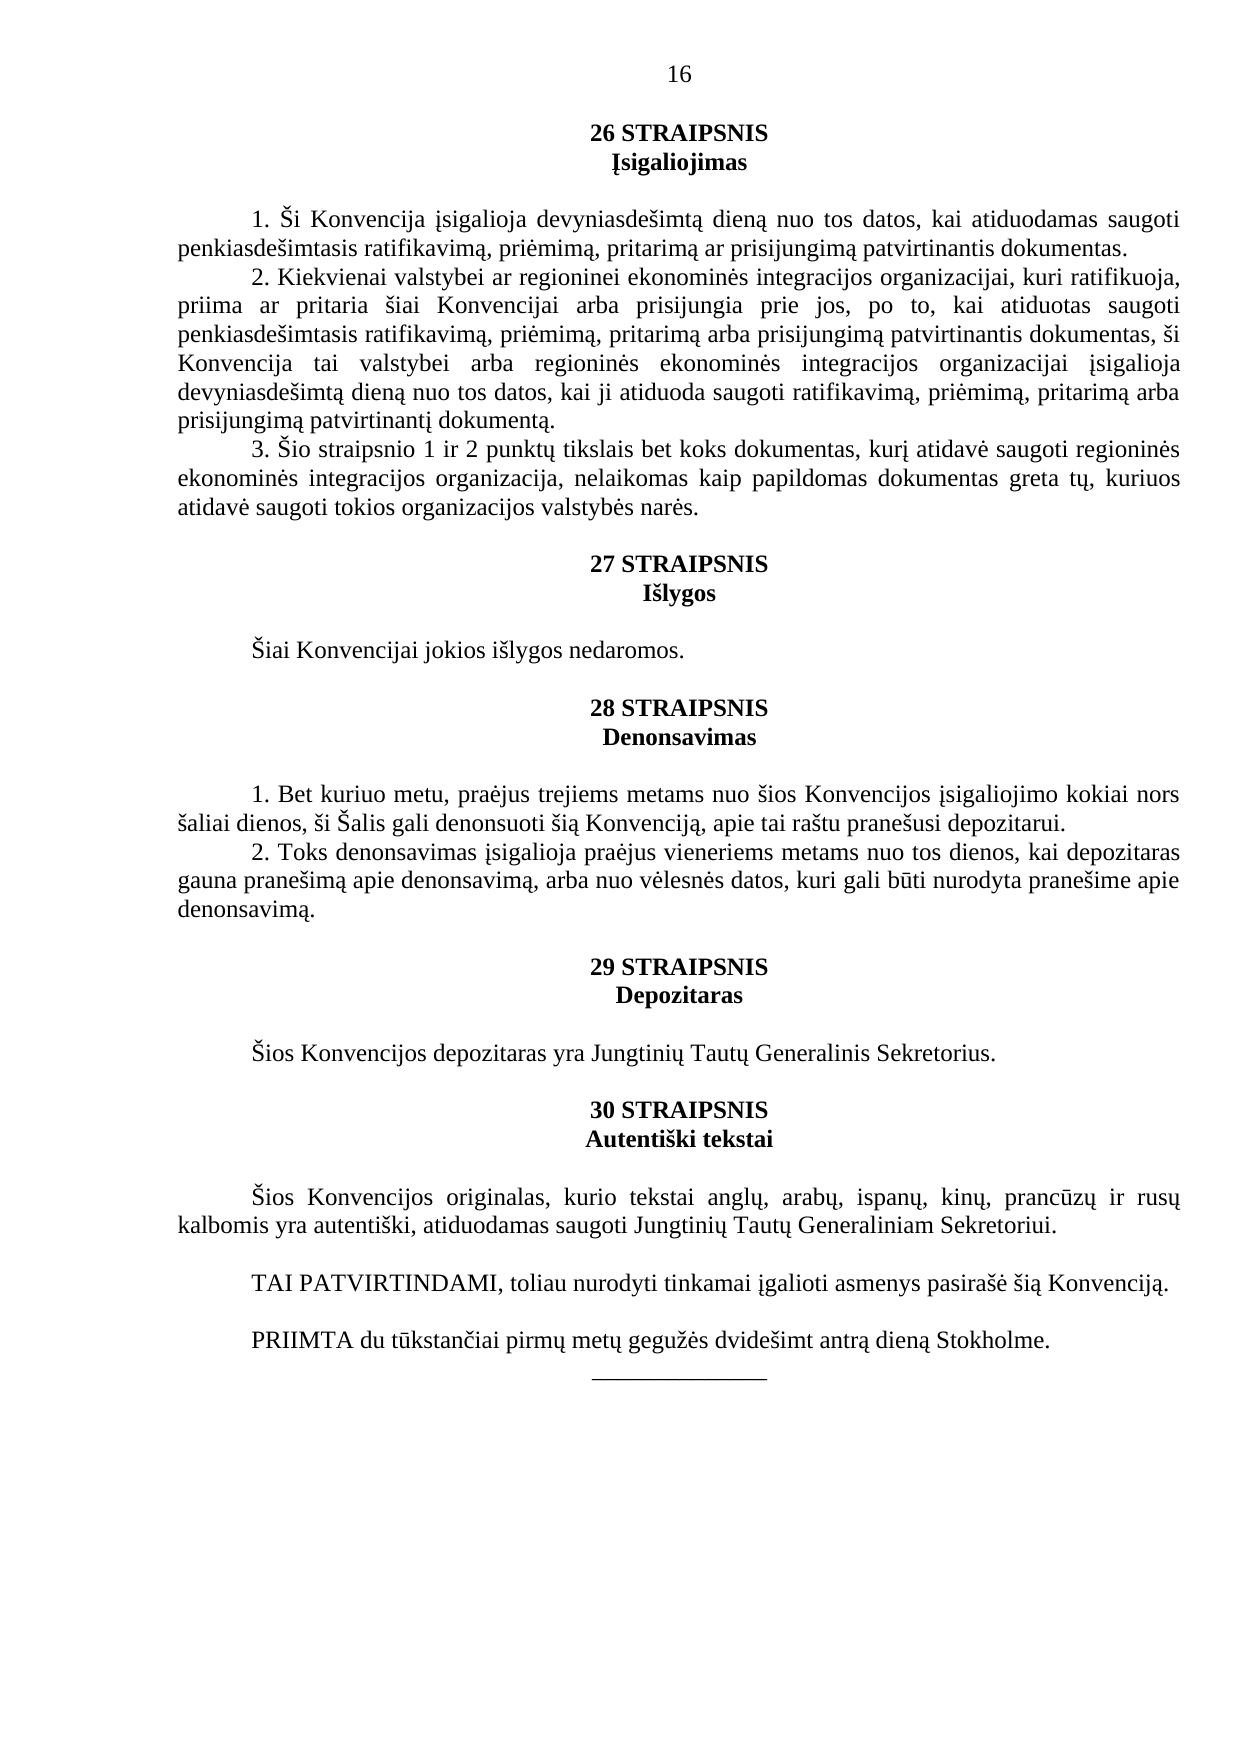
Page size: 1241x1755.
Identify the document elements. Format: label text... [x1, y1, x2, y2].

text 28 STRAIPSNIS [177, 693, 1181, 722]
text 3. Šio straipsnio 1 ir 2 punktų tikslais bet koks dokumentas, kurį atidavė saugoti regioninės ekonominės integracijos organizacija, nelaikomas kaip papildomas dokumentas greta tų, kuriuos atidavė saugoti tokios organizacijos valstybės narės. [177, 434, 1181, 521]
text 26 STRAIPSNIS [177, 118, 1181, 147]
text 1. Bet kuriuo metu, praėjus trejiems metams nuo šios Konvencijos įsigaliojimo kokiai nors šaliai dienos, ši Šalis gali denonsuoti šią Konvenciją, apie tai raštu pranešusi depozitarui. [177, 779, 1181, 837]
text 29 STRAIPSNIS [177, 952, 1181, 981]
text 27 STRAIPSNIS [177, 549, 1181, 578]
text 1. Ši Konvencija įsigalioja devyniasdešimtą dieną nuo tos datos, kai atiduodamas saugoti penkiasdešimtasis ratifikavimą, priėmimą, pritarimą ar prisijungimą patvirtinantis dokumentas. [177, 204, 1181, 262]
text Denonsavimas [177, 722, 1181, 751]
text 30 STRAIPSNIS [177, 1096, 1181, 1124]
text TAI PATVIRTINDAMI, toliau nurodyti tinkamai įgalioti asmenys pasirašė šią Konvenciją. [177, 1268, 1181, 1297]
text 2. Toks denonsavimas įsigalioja praėjus vieneriems metams nuo tos dienos, kai depozitaras gauna pranešimą apie denonsavimą, arba nuo vėlesnės datos, kuri gali būti nurodyta pranešime apie denonsavimą. [177, 837, 1181, 923]
text PRIIMTA du tūkstančiai pirmų metų gegužės dvidešimt antrą dieną Stokholme. [177, 1326, 1181, 1354]
text ______________ [177, 1354, 1181, 1383]
text 2. Kiekvienai valstybei ar regioninei ekonominės integracijos organizacijai, kuri ratifikuoja, priima ar pritaria šiai Konvencijai arba prisijungia prie jos, po to, kai atiduotas saugoti penkiasdešimtasis ratifikavimą, priėmimą, pritarimą arba prisijungimą patvirtinantis dokumentas, ši Konvencija tai valstybei arba regioninės ekonominės integracijos organizacijai įsigalioja devyniasdešimtą dieną nuo tos datos, kai ji atiduoda saugoti ratifikavimą, priėmimą, pritarimą arba prisijungimą patvirtinantį dokumentą. [177, 262, 1181, 434]
text Šios Konvencijos depozitaras yra Jungtinių Tautų Generalinis Sekretorius. [177, 1038, 1181, 1067]
text Autentiški tekstai [177, 1124, 1181, 1153]
text Išlygos [177, 578, 1181, 607]
text Šios Konvencijos originalas, kurio tekstai anglų, arabų, ispanų, kinų, prancūzų ir rusų kalbomis yra autentiški, atiduodamas saugoti Jungtinių Tautų Generaliniam Sekretoriui. [177, 1182, 1181, 1239]
text Šiai Konvencijai jokios išlygos nedaromos. [177, 636, 1181, 664]
text Depozitaras [177, 981, 1181, 1009]
text Įsigaliojimas [177, 147, 1181, 176]
